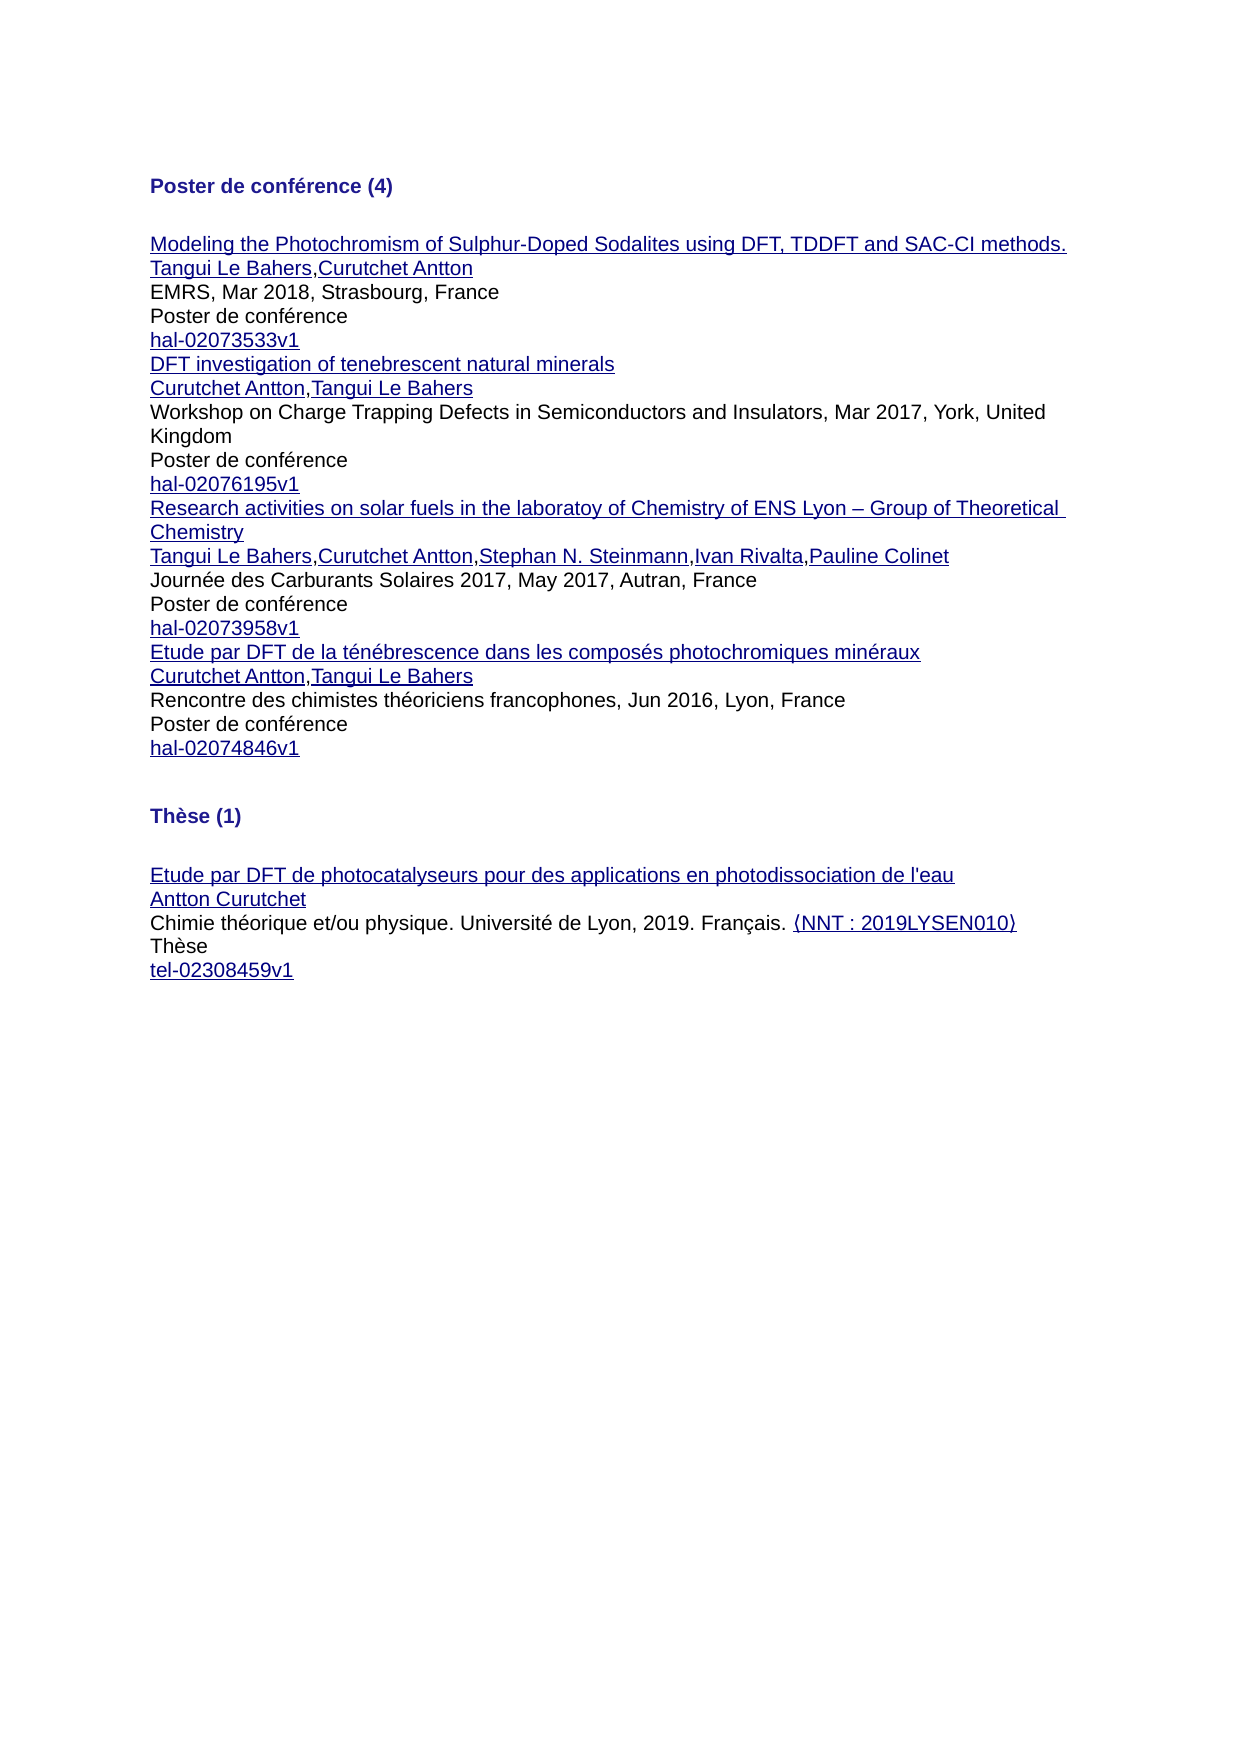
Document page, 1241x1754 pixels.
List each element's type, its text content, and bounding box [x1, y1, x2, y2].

table_header Modeling the Photochromism of Sulphur-Doped Sodalites using DFT, TDDFT and SAC-CI methods. Tangui Le Bahers,Curutchet Antton EMRS, Mar 2018, Strasbourg, France Poster de conférence hal-02073533v1 [150, 232, 1090, 352]
table_cell DFT investigation of tenebrescent natural minerals Curutchet Antton,Tangui Le Bahers Workshop on Charge Trapping Defects in Semiconductors and Insulators, Mar 2017, York, United Kingdom Poster de conférence hal-02076195v1 [150, 352, 1090, 496]
table_cell Etude par DFT de la ténébrescence dans les composés photochromiques minéraux Curutchet Antton,Tangui Le Bahers Rencontre des chimistes théoriciens francophones, Jun 2016, Lyon, France Poster de conférence hal-02074846v1 [150, 640, 1090, 759]
subtitle Poster de conférence (4) [150, 174, 1090, 198]
table_header Etude par DFT de photocatalyseurs pour des applications en photodissociation de l'eau Antton Curutchet Chimie théorique et/ou physique. Université de Lyon, 2019. Français. ⟨NNT : 2019LYSEN010⟩ Thèse tel-02308459v1 [150, 863, 1090, 982]
subtitle Thèse (1) [150, 804, 1090, 828]
table_cell Research activities on solar fuels in the laboratoy of Chemistry of ENS Lyon – Group of Theoretical Chemistry Tangui Le Bahers,Curutchet Antton,Stephan N. Steinmann,Ivan Rivalta,Pauline Colinet Journée des Carburants Solaires 2017, May 2017, Autran, France Poster de conférence hal-02073958v1 [150, 496, 1090, 639]
